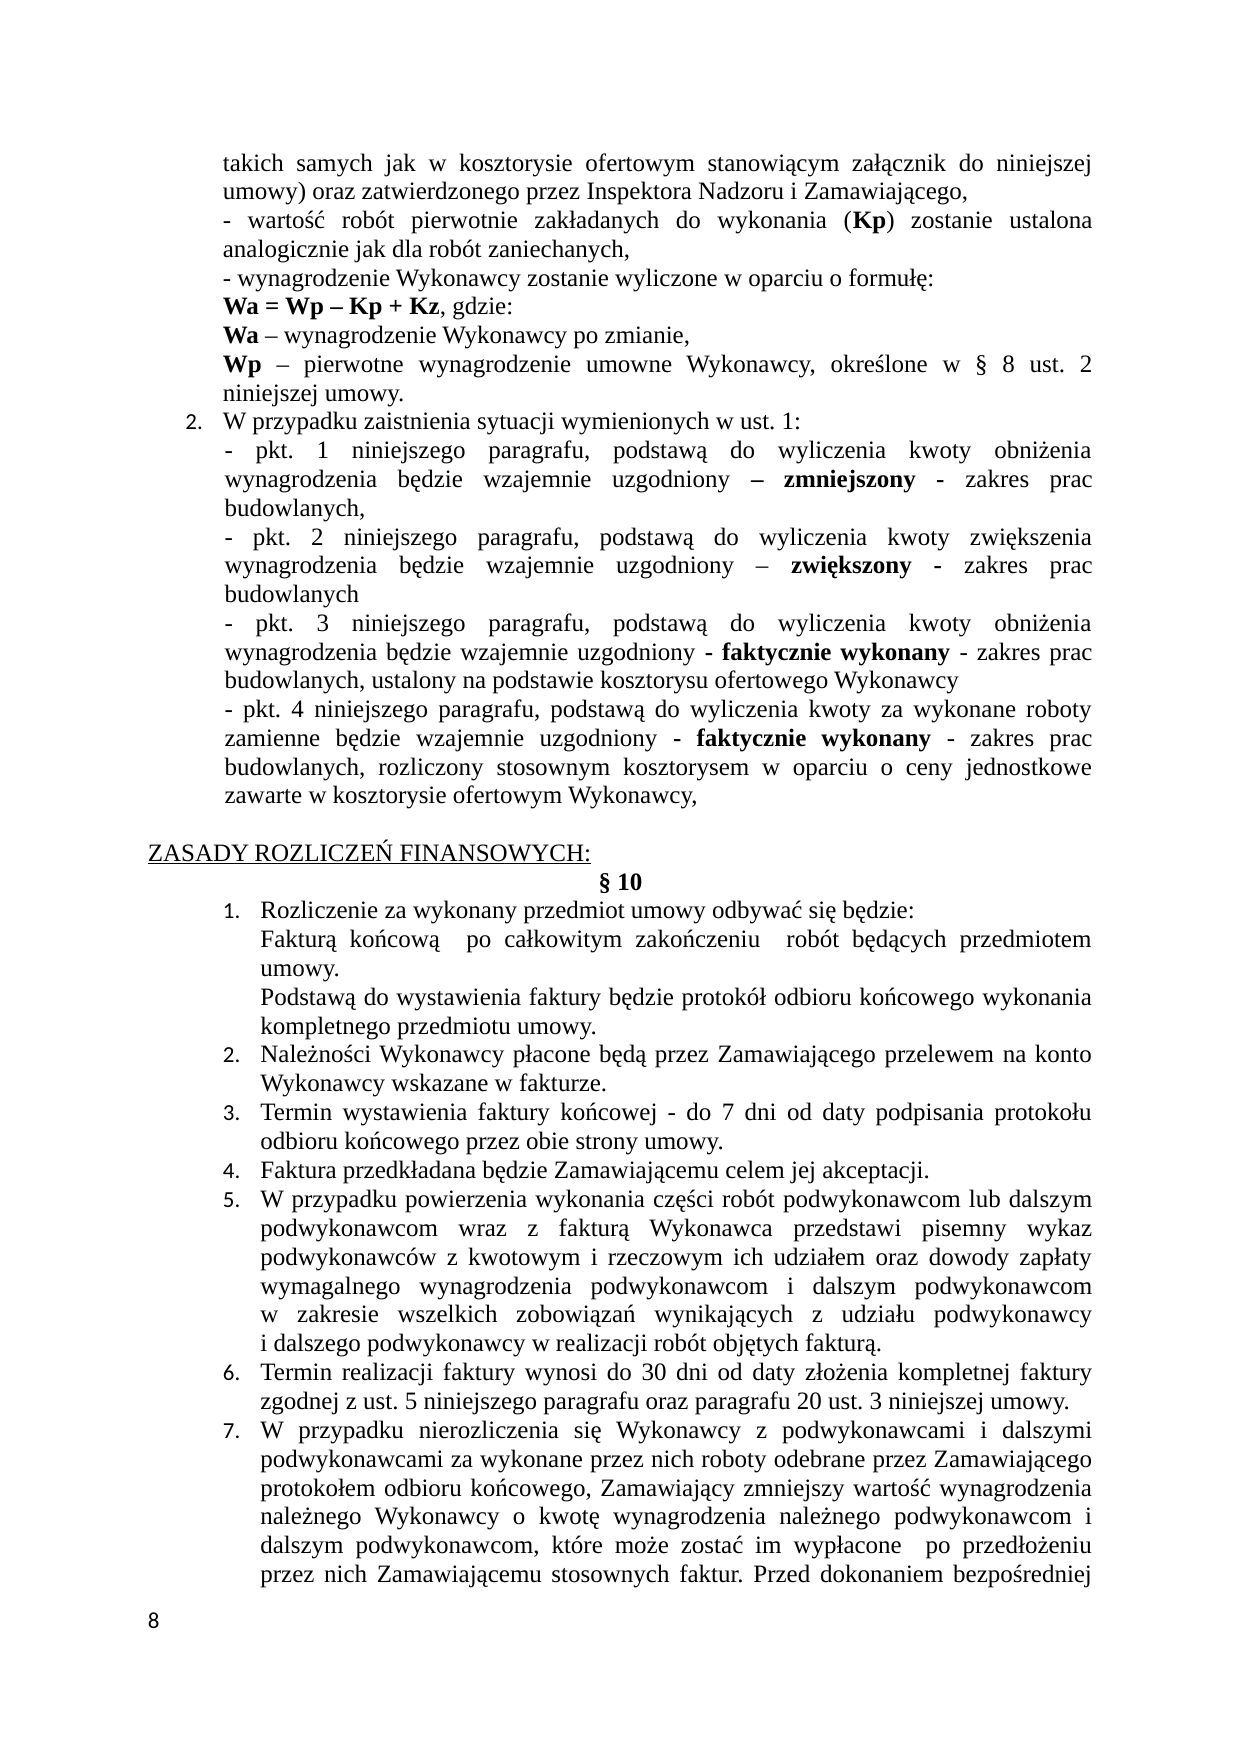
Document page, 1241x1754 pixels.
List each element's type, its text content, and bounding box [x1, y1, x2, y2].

list Należności Wykonawcy płacone będą przez Zamawiającego przelewem na konto Wykonawcy wskazane w fakturze. [223, 1039, 1093, 1097]
list Fakturą końcową po całkowitym zakończeniu robót będących przedmiotem umowy. [260, 924, 1093, 982]
text ZASADY ROZLICZEŃ FINANSOWYCH: [148, 838, 1093, 867]
list Podstawą do wystawienia faktury będzie protokół odbioru końcowego wykonania kompletnego przedmiotu umowy. [260, 982, 1093, 1039]
list W przypadku powierzenia wykonania części robót podwykonawcom lub dalszym podwykonawcom wraz z fakturą Wykonawca przedstawi pisemny wykaz podwykonawców z kwotowym i rzeczowym ich udziałem oraz dowody zapłaty wymagalnego wynagrodzenia podwykonawcom i dalszym podwykonawcom w zakresie wszelkich zobowiązań wynikających z udziału podwykonawcy i dalszego podwykonawcy w realizacji robót objętych fakturą. [223, 1184, 1093, 1357]
list Termin wystawienia faktury końcowej - do 7 dni od daty podpisania protokołu odbioru końcowego przez obie strony umowy. [223, 1097, 1093, 1155]
list Faktura przedkładana będzie Zamawiającemu celem jej akceptacji. [223, 1155, 1093, 1184]
list W przypadku zaistnienia sytuacji wymienionych w ust. 1: [185, 406, 1093, 435]
text § 10 [148, 867, 1093, 895]
text - pkt. 3 niniejszego paragrafu, podstawą do wyliczenia kwoty obniżenia wynagrodzenia będzie wzajemnie uzgodniony - faktycznie wykonany - zakres prac budowlanych, ustalony na podstawie kosztorysu ofertowego Wykonawcy [224, 608, 1093, 694]
list Wa = Wp – Kp + Kz, gdzie: [223, 291, 1093, 320]
list - wartość robót pierwotnie zakładanych do wykonania (Kp) zostanie ustalona analogicznie jak dla robót zaniechanych, [223, 205, 1093, 263]
text - pkt. 4 niniejszego paragrafu, podstawą do wyliczenia kwoty za wykonane roboty zamienne będzie wzajemnie uzgodniony - faktycznie wykonany - zakres prac budowlanych, rozliczony stosownym kosztorysem w oparciu o ceny jednostkowe zawarte w kosztorysie ofertowym Wykonawcy, [224, 694, 1093, 809]
list Wp – pierwotne wynagrodzenie umowne Wykonawcy, określone w § 8 ust. 2 niniejszej umowy. [223, 349, 1093, 406]
list - wynagrodzenie Wykonawcy zostanie wyliczone w oparciu o formułę: [223, 263, 1093, 291]
list takich samych jak w kosztorysie ofertowym stanowiącym załącznik do niniejszej umowy) oraz zatwierdzonego przez Inspektora Nadzoru i Zamawiającego, [223, 148, 1093, 205]
list Termin realizacji faktury wynosi do 30 dni od daty złożenia kompletnej faktury zgodnej z ust. 5 niniejszego paragrafu oraz paragrafu 20 ust. 3 niniejszej umowy. [223, 1357, 1093, 1415]
list W przypadku nierozliczenia się Wykonawcy z podwykonawcami i dalszymi podwykonawcami za wykonane przez nich roboty odebrane przez Zamawiającego protokołem odbioru końcowego, Zamawiający zmniejszy wartość wynagrodzenia należnego Wykonawcy o kwotę wynagrodzenia należnego podwykonawcom i dalszym podwykonawcom, które może zostać im wypłacone po przedłożeniu przez nich Zamawiającemu stosownych faktur. Przed dokonaniem bezpośredniej [223, 1415, 1093, 1588]
list Wa – wynagrodzenie Wykonawcy po zmianie, [223, 320, 1093, 349]
list Rozliczenie za wykonany przedmiot umowy odbywać się będzie: [223, 895, 1093, 924]
text - pkt. 1 niniejszego paragrafu, podstawą do wyliczenia kwoty obniżenia wynagrodzenia będzie wzajemnie uzgodniony – zmniejszony - zakres prac budowlanych, [224, 435, 1093, 522]
text - pkt. 2 niniejszego paragrafu, podstawą do wyliczenia kwoty zwiększenia wynagrodzenia będzie wzajemnie uzgodniony – zwiększony - zakres prac budowlanych [224, 522, 1093, 608]
